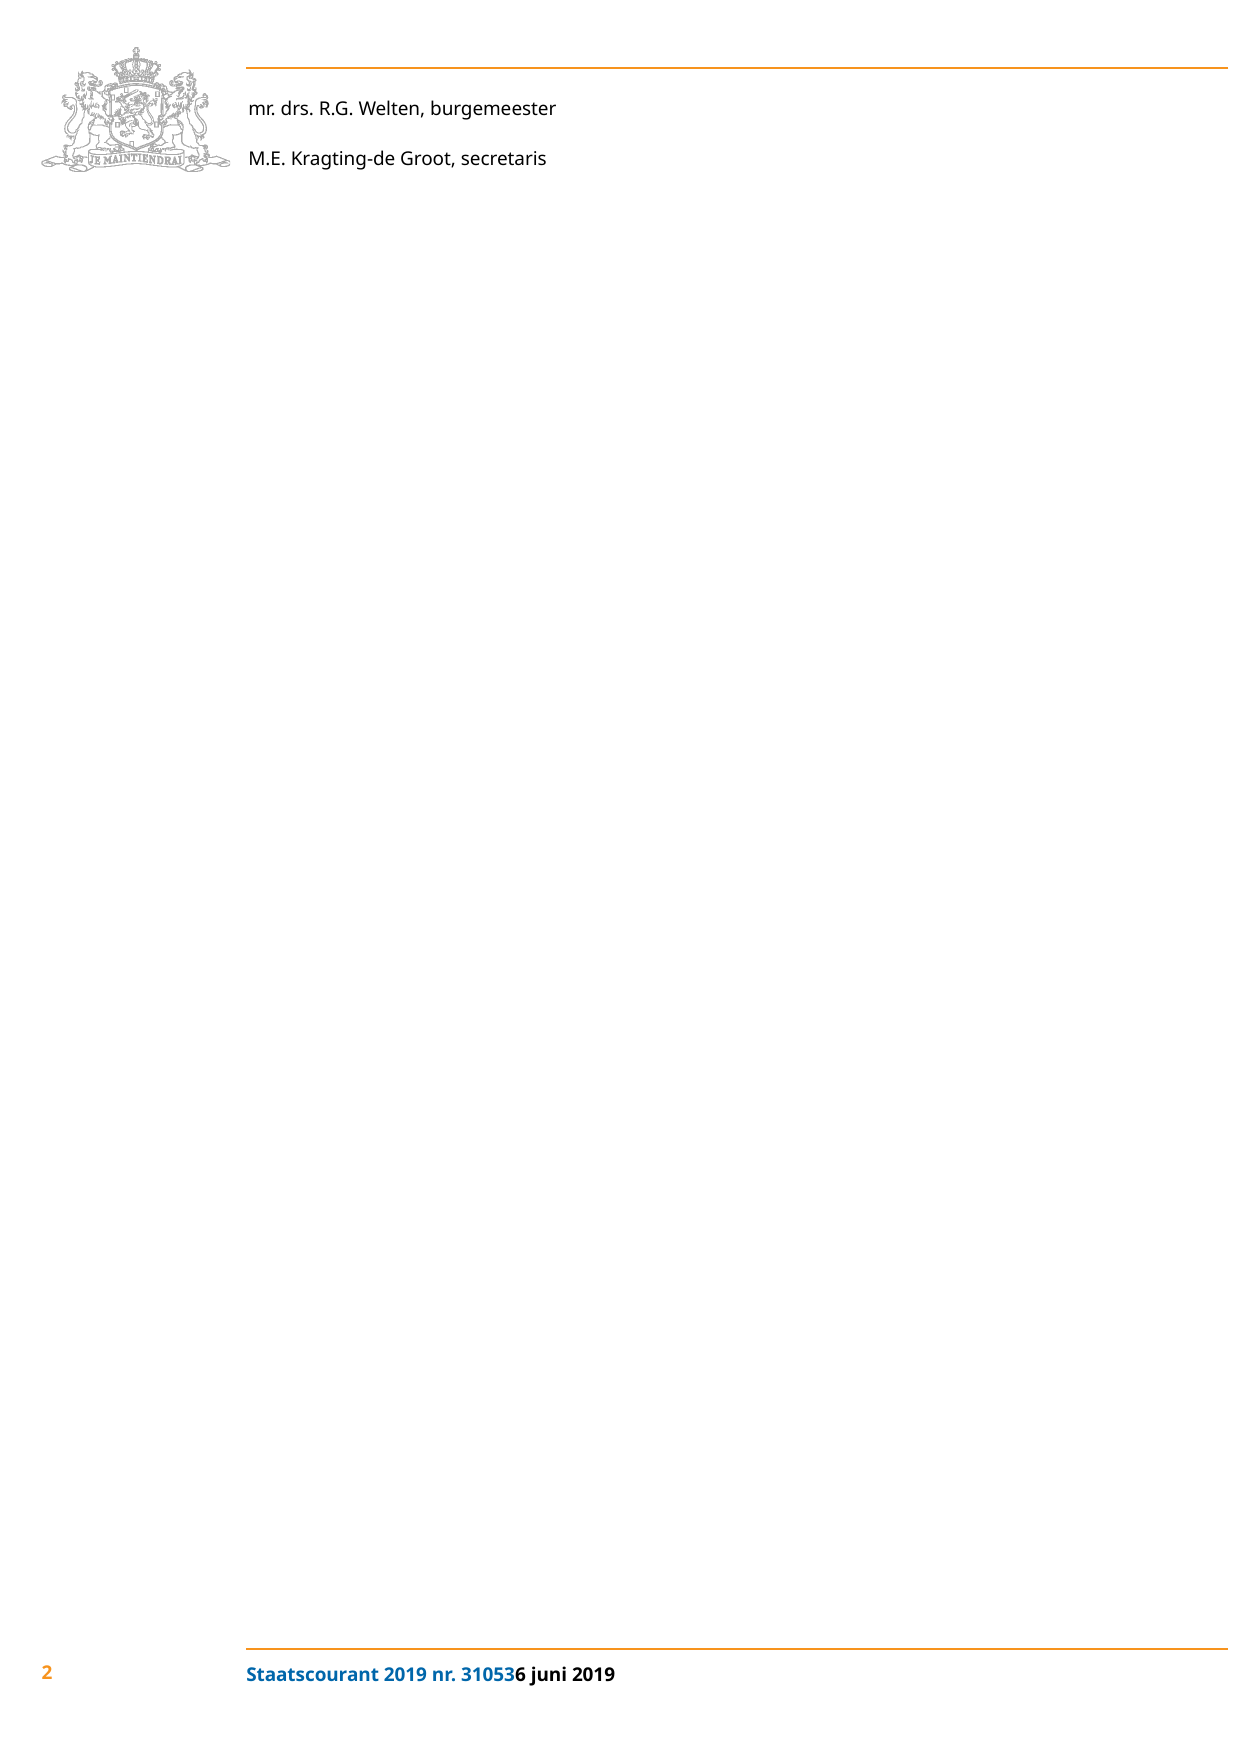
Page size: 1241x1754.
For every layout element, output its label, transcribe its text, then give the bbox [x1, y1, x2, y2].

picture [41, 47, 231, 172]
text mr. drs. R.G. Welten, burgemeester [248, 95, 1152, 121]
text M.E. Kragting-de Groot, secretaris [248, 145, 1152, 171]
